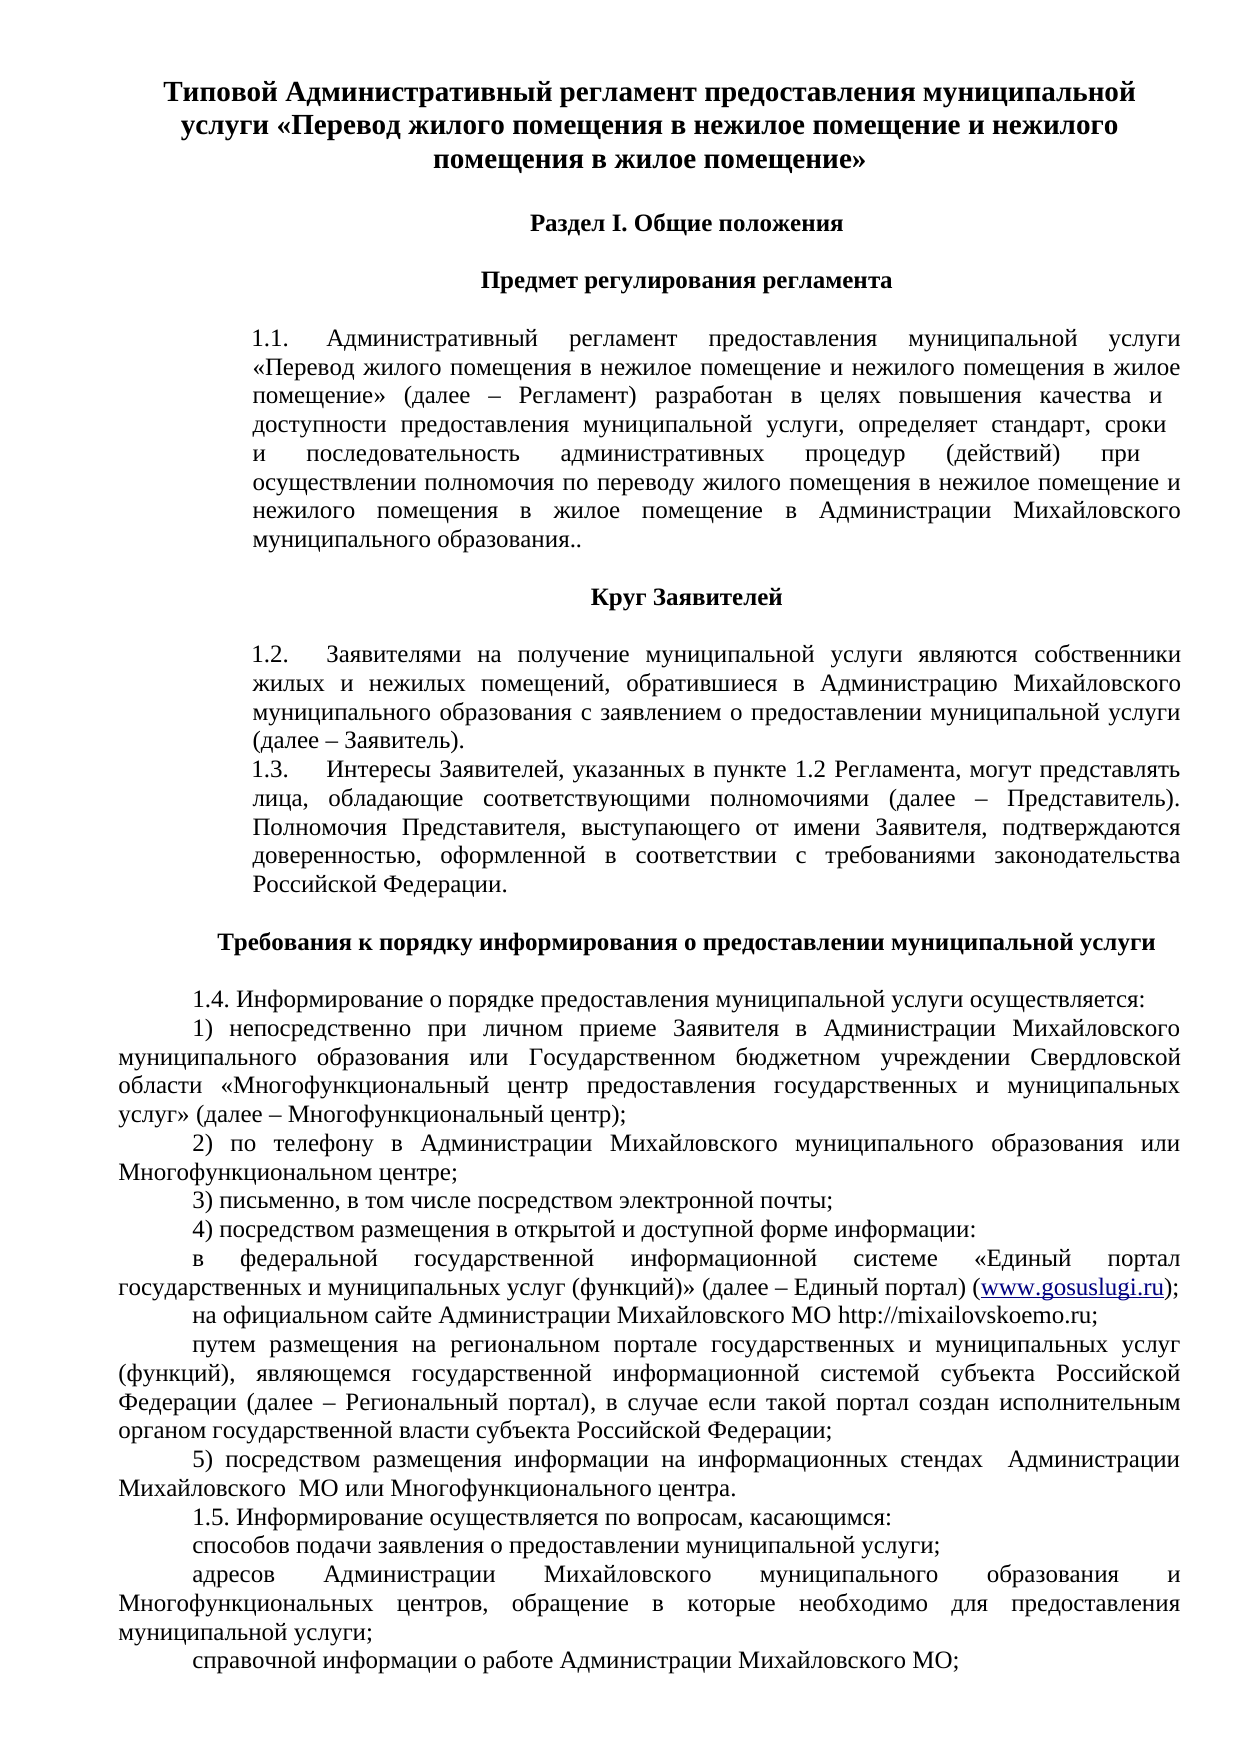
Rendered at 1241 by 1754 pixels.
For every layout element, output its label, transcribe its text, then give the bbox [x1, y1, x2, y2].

list Заявителями на получение муниципальной услуги являются собственники жилых и нежилых помещений, обратившиеся в Администрацию Михайловского муниципального образования с заявлением о предоставлении муниципальной услуги (далее – Заявитель). [177, 639, 1181, 754]
text справочной информации о работе Администрации Михайловского МО; [118, 1646, 1181, 1674]
text 1.5. Информирование осуществляется по вопросам, касающимся: [118, 1502, 1181, 1531]
text 1) непосредственно при личном приеме Заявителя в Администрации Михайловского муниципального образования или Государственном бюджетном учреждении Свердловской области «Многофункциональный центр предоставления государственных и муниципальных услуг» (далее – Многофункциональный центр); [118, 1013, 1181, 1128]
text в федеральной государственной информационной системе «Единый портал государственных и муниципальных услуг (функций)» (далее – Единый портал) (www.gosuslugi.ru); [118, 1243, 1181, 1301]
list Административный регламент предоставления муниципальной услуги «Перевод жилого помещения в нежилое помещение и нежилого помещения в жилое помещение» (далее – Регламент) разработан в целях повышения качества и доступности предоставления муниципальной услуги, определяет стандарт, сроки и последовательность административных процедур (действий) при осуществлении полномочия по переводу жилого помещения в нежилое помещение и нежилого помещения в жилое помещение в Администрации Михайловского муниципального образования.. [177, 323, 1181, 553]
text адресов Администрации Михайловского муниципального образования и Многофункциональных центров, обращение в которые необходимо для предоставления муниципальной услуги; [118, 1559, 1181, 1646]
text путем размещения на региональном портале государственных и муниципальных услуг (функций), являющемся государственной информационной системой субъекта Российской Федерации (далее – Региональный портал), в случае если такой портал создан исполнительным органом государственной власти субъекта Российской Федерации; [118, 1329, 1181, 1444]
text способов подачи заявления о предоставлении муниципальной услуги; [118, 1531, 1181, 1559]
text Круг Заявителей [118, 582, 1181, 611]
text Предмет регулирования регламента [118, 266, 1181, 294]
text 2) по телефону в Администрации Михайловского муниципального образования или Многофункциональном центре; [118, 1128, 1181, 1186]
text 5) посредством размещения информации на информационных стендах Администрации Михайловского МО или Многофункционального центра. [118, 1444, 1181, 1502]
text на официальном сайте Администрации Михайловского МО http://mixailovskoemo.ru; [118, 1301, 1181, 1329]
text Раздел I. Общие положения [118, 208, 1181, 237]
text Требования к порядку информирования о предоставлении муниципальной услуги [118, 927, 1181, 956]
text Типовой Административный регламент предоставления муниципальной услуги «Перевод жилого помещения в нежилое помещение и нежилого помещения в жилое помещение» [118, 74, 1181, 174]
text 1.4. Информирование о порядке предоставления муниципальной услуги осуществляется: [118, 984, 1181, 1013]
text 3) письменно, в том числе посредством электронной почты; [118, 1186, 1181, 1214]
list Интересы Заявителей, указанных в пункте 1.2 Регламента, могут представлять лица, обладающие соответствующими полномочиями (далее – Представитель). Полномочия Представителя, выступающего от имени Заявителя, подтверждаются доверенностью, оформленной в соответствии с требованиями законодательства Российской Федерации. [177, 754, 1181, 898]
text 4) посредством размещения в открытой и доступной форме информации: [118, 1214, 1181, 1243]
